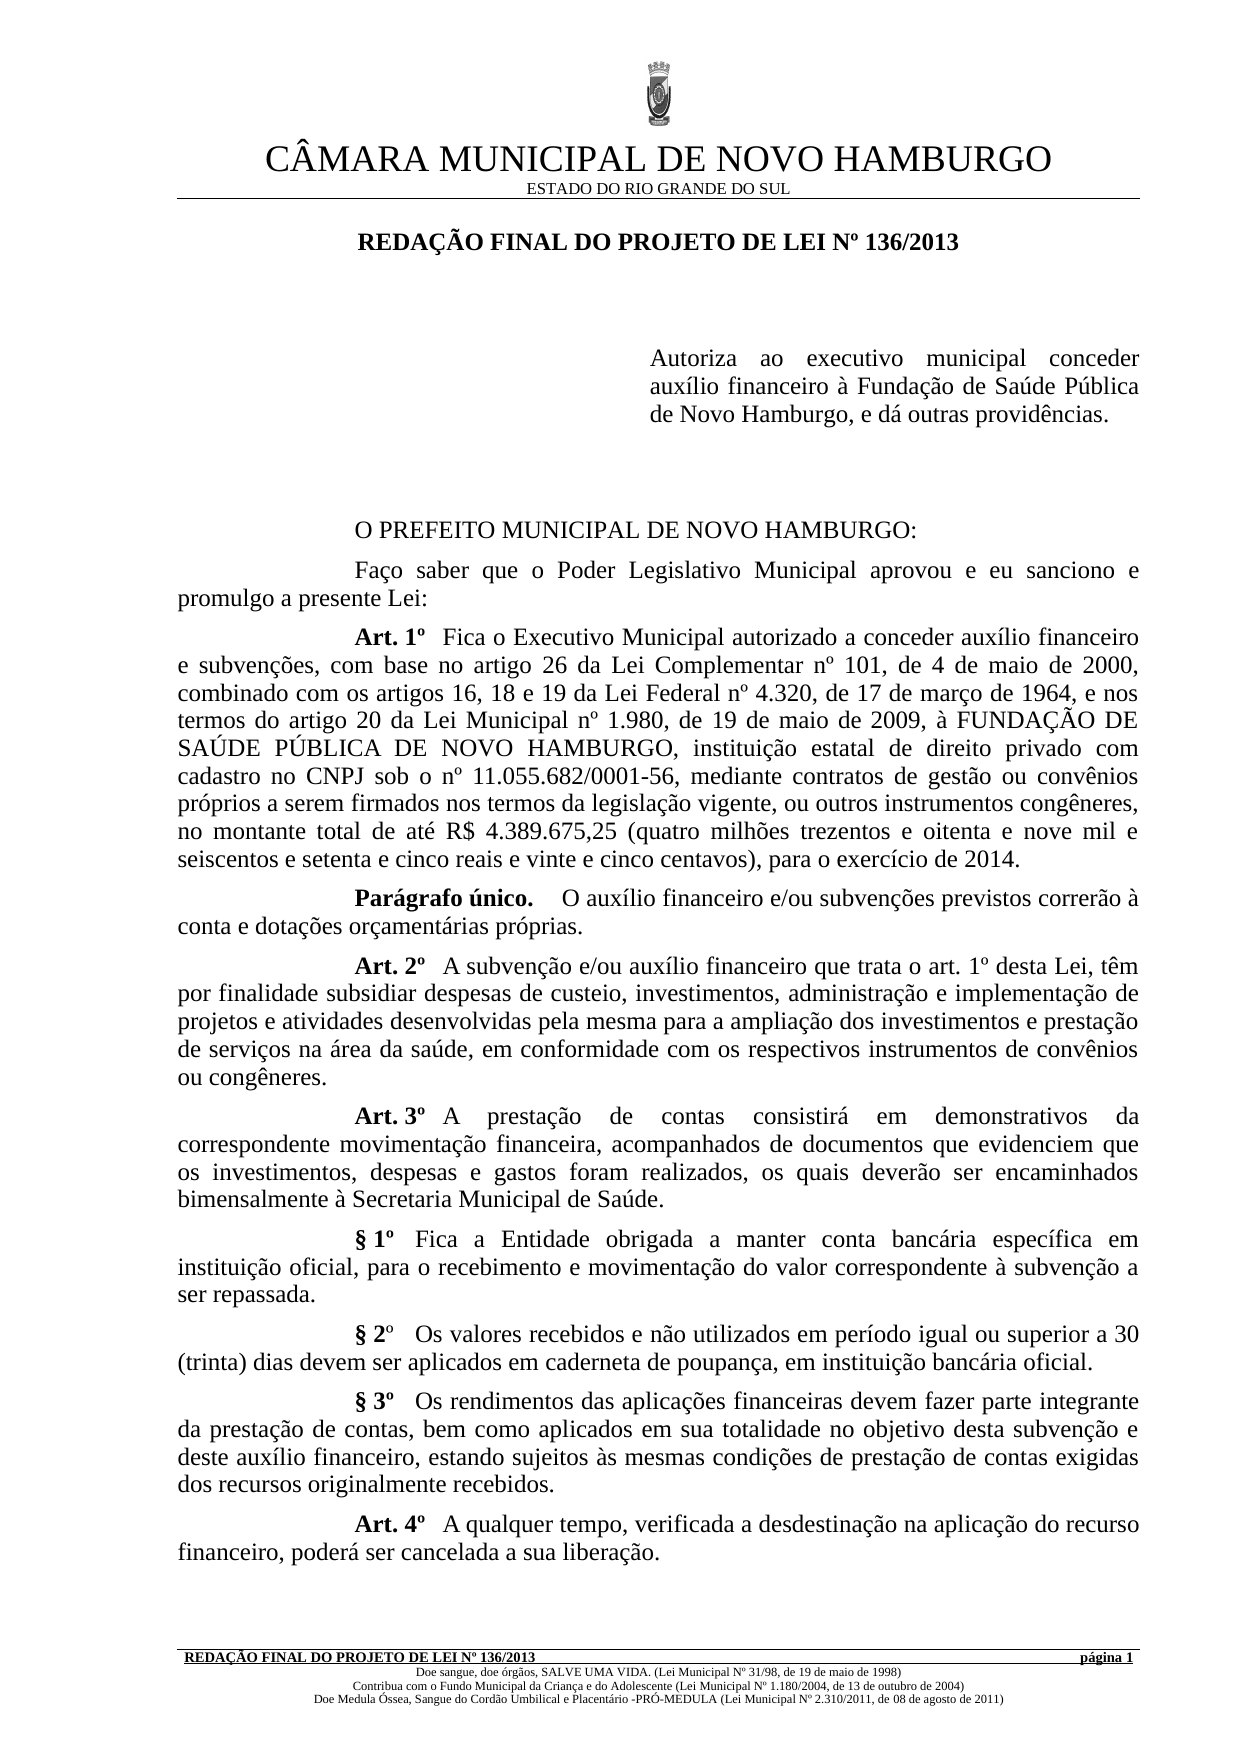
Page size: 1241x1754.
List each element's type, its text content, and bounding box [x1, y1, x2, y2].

text § 1º Fica a Entidade obrigada a manter conta bancária específica em instituição oficial, para o recebimento e movimentação do valor correspondente à subvenção a ser repassada. [177, 1225, 1140, 1308]
text § 3º Os rendimentos das aplicações financeiras devem fazer parte integrante da prestação de contas, bem como aplicados em sua totalidade no objetivo desta subvenção e deste auxílio financeiro, estando sujeitos às mesmas condições de prestação de contas exigidas dos recursos originalmente recebidos. [177, 1387, 1140, 1498]
text O PREFEITO MUNICIPAL DE NOVO HAMBURGO: [177, 516, 1140, 544]
text Art. 1º Fica o Executivo Municipal autorizado a conceder auxílio financeiro e subvenções, com base no artigo 26 da Lei Complementar nº 101, de 4 de maio de 2000, combinado com os artigos 16, 18 e 19 da Lei Federal nº 4.320, de 17 de março de 1964, e nos termos do artigo 20 da Lei Municipal nº 1.980, de 19 de maio de 2009, à FUNDAÇÃO DE SAÚDE PÚBLICA DE NOVO HAMBURGO, instituição estatal de direito privado com cadastro no CNPJ sob o nº 11.055.682/0001-56, mediante contratos de gestão ou convênios próprios a serem firmados nos termos da legislação vigente, ou outros instrumentos congêneres, no montante total de até R$ 4.389.675,25 (quatro milhões trezentos e oitenta e nove mil e seiscentos e setenta e cinco reais e vinte e cinco centavos), para o exercício de 2014. [177, 623, 1140, 873]
text Art. 3º A prestação de contas consistirá em demonstrativos da correspondente movimentação financeira, acompanhados de documentos que evidenciem que os investimentos, despesas e gastos foram realizados, os quais deverão ser encaminhados bimensalmente à Secretaria Municipal de Saúde. [177, 1102, 1140, 1213]
text § 2º Os valores recebidos e não utilizados em período igual ou superior a 30 (trinta) dias devem ser aplicados em caderneta de poupança, em instituição bancária oficial. [177, 1320, 1140, 1375]
text Faço saber que o Poder Legislativo Municipal aprovou e eu sanciono e promulgo a presente Lei: [177, 556, 1140, 611]
text REDAÇÃO FINAL DO PROJETO DE LEI Nº 136/2013 [177, 228, 1140, 256]
text Parágrafo único. O auxílio financeiro e/ou subvenções previstos correrão à conta e dotações orçamentárias próprias. [177, 884, 1140, 940]
text Art. 2º A subvenção e/ou auxílio financeiro que trata o art. 1º desta Lei, têm por finalidade subsidiar despesas de custeio, investimentos, administração e implementação de projetos e atividades desenvolvidas pela mesma para a ampliação dos investimentos e prestação de serviços na área da saúde, em conformidade com os respectivos instrumentos de convênios ou congêneres. [177, 952, 1140, 1090]
text Autoriza ao executivo municipal conceder auxílio financeiro à Fundação de Saúde Pública de Novo Hamburgo, e dá outras providências. [649, 344, 1140, 428]
text Art. 4º A qualquer tempo, verificada a desdestinação na aplicação do recurso financeiro, poderá ser cancelada a sua liberação. [177, 1510, 1140, 1565]
